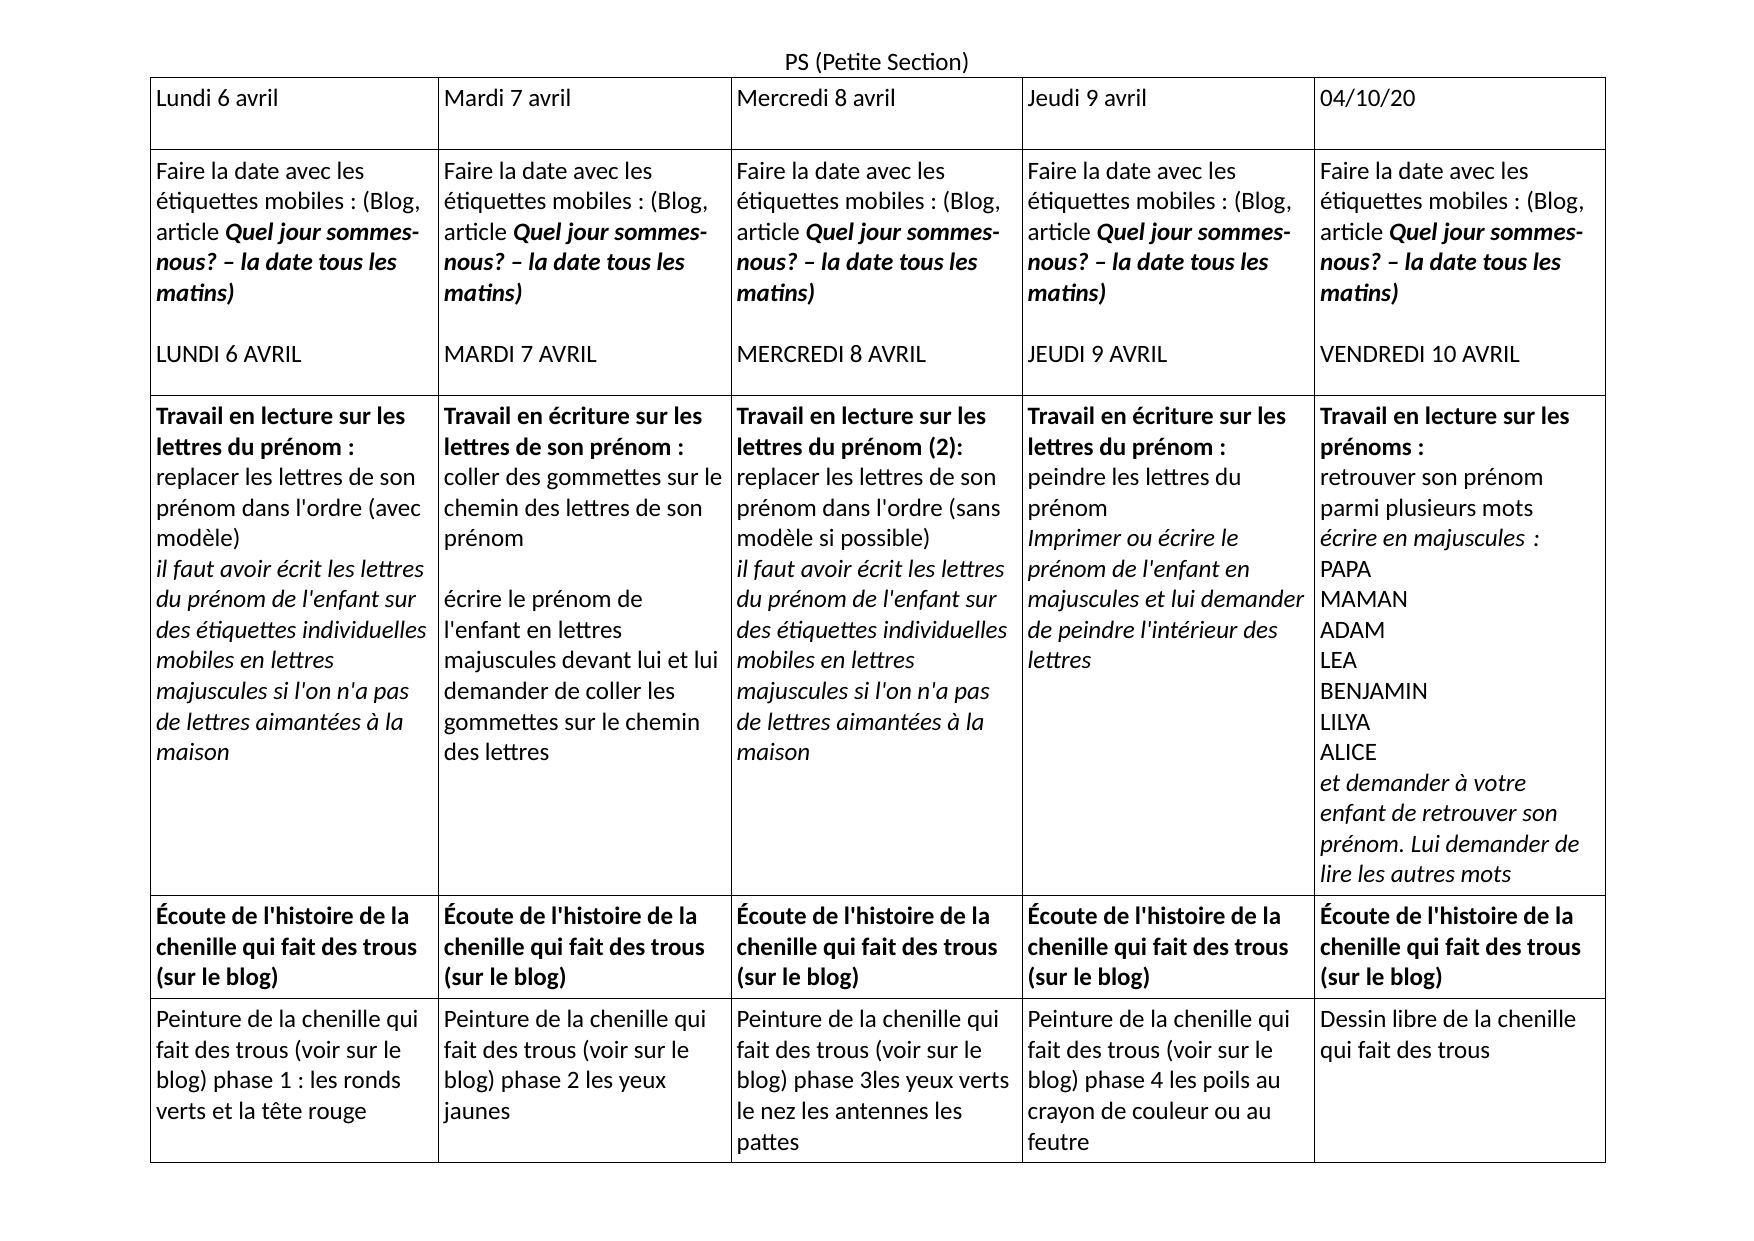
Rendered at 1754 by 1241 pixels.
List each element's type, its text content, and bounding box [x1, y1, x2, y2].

table_cell Peinture de la chenille qui fait des trous (voir sur le blog) phase 1 : les ronds verts et la tête rouge [151, 999, 438, 1162]
table_cell Peinture de la chenille qui fait des trous (voir sur le blog) phase 4 les poils au crayon de couleur ou au feutre [1023, 999, 1314, 1162]
table_cell Écoute de l'histoire de la chenille qui fait des trous (sur le blog) [1023, 896, 1314, 998]
table_cell Peinture de la chenille qui fait des trous (voir sur le blog) phase 2 les yeux jaunes [439, 999, 731, 1162]
table_header Mercredi 8 avril [732, 78, 1022, 149]
table_header Mardi 7 avril [439, 78, 731, 149]
table_cell Faire la date avec les étiquettes mobiles : (Blog, article Quel jour sommes-nous? – la date tous les matins) JEUDI 9 AVRIL [1023, 150, 1314, 395]
table_cell Faire la date avec les étiquettes mobiles : (Blog, article Quel jour sommes-nous? – la date tous les matins) LUNDI 6 AVRIL [151, 150, 438, 395]
table_cell Écoute de l'histoire de la chenille qui fait des trous (sur le blog) [1315, 896, 1605, 998]
table_cell Écoute de l'histoire de la chenille qui fait des trous (sur le blog) [151, 896, 438, 998]
text PS (Petite Section) [148, 46, 1606, 77]
table_cell Faire la date avec les étiquettes mobiles : (Blog, article Quel jour sommes-nous? – la date tous les matins) MARDI 7 AVRIL [439, 150, 731, 395]
table_cell Travail en écriture sur les lettres de son prénom : coller des gommettes sur le chemin des lettres de son prénom écrire le prénom de l'enfant en lettres majuscules devant lui et lui demander de coller les gommettes sur le chemin des lettres [439, 396, 731, 894]
table_cell Écoute de l'histoire de la chenille qui fait des trous (sur le blog) [439, 896, 731, 998]
table_cell Peinture de la chenille qui fait des trous (voir sur le blog) phase 3les yeux verts le nez les antennes les pattes [732, 999, 1022, 1162]
table_header 10/04/20 [1315, 78, 1605, 149]
table_cell Faire la date avec les étiquettes mobiles : (Blog, article Quel jour sommes-nous? – la date tous les matins) MERCREDI 8 AVRIL [732, 150, 1022, 395]
table_cell Écoute de l'histoire de la chenille qui fait des trous (sur le blog) [732, 896, 1022, 998]
table_cell Faire la date avec les étiquettes mobiles : (Blog, article Quel jour sommes-nous? – la date tous les matins) VENDREDI 10 AVRIL [1315, 150, 1605, 395]
table_cell Travail en lecture sur les lettres du prénom (2): replacer les lettres de son prénom dans l'ordre (sans modèle si possible) il faut avoir écrit les lettres du prénom de l'enfant sur des étiquettes individuelles mobiles en lettres majuscules si l'on n'a pas de lettres aimantées à la maison [732, 396, 1022, 894]
table_cell Travail en écriture sur les lettres du prénom : peindre les lettres du prénom Imprimer ou écrire le prénom de l'enfant en majuscules et lui demander de peindre l'intérieur des lettres [1023, 396, 1314, 894]
table_cell Dessin libre de la chenille qui fait des trous [1315, 999, 1605, 1162]
table_cell Travail en lecture sur les prénoms : retrouver son prénom parmi plusieurs mots écrire en majuscules : PAPA MAMAN ADAM LEA BENJAMIN LILYA ALICE et demander à votre enfant de retrouver son prénom. Lui demander de lire les autres mots [1315, 396, 1605, 894]
table_header Lundi 6 avril [151, 78, 438, 149]
table_header Jeudi 9 avril [1023, 78, 1314, 149]
table_cell Travail en lecture sur les lettres du prénom : replacer les lettres de son prénom dans l'ordre (avec modèle) il faut avoir écrit les lettres du prénom de l'enfant sur des étiquettes individuelles mobiles en lettres majuscules si l'on n'a pas de lettres aimantées à la maison [151, 396, 438, 894]
